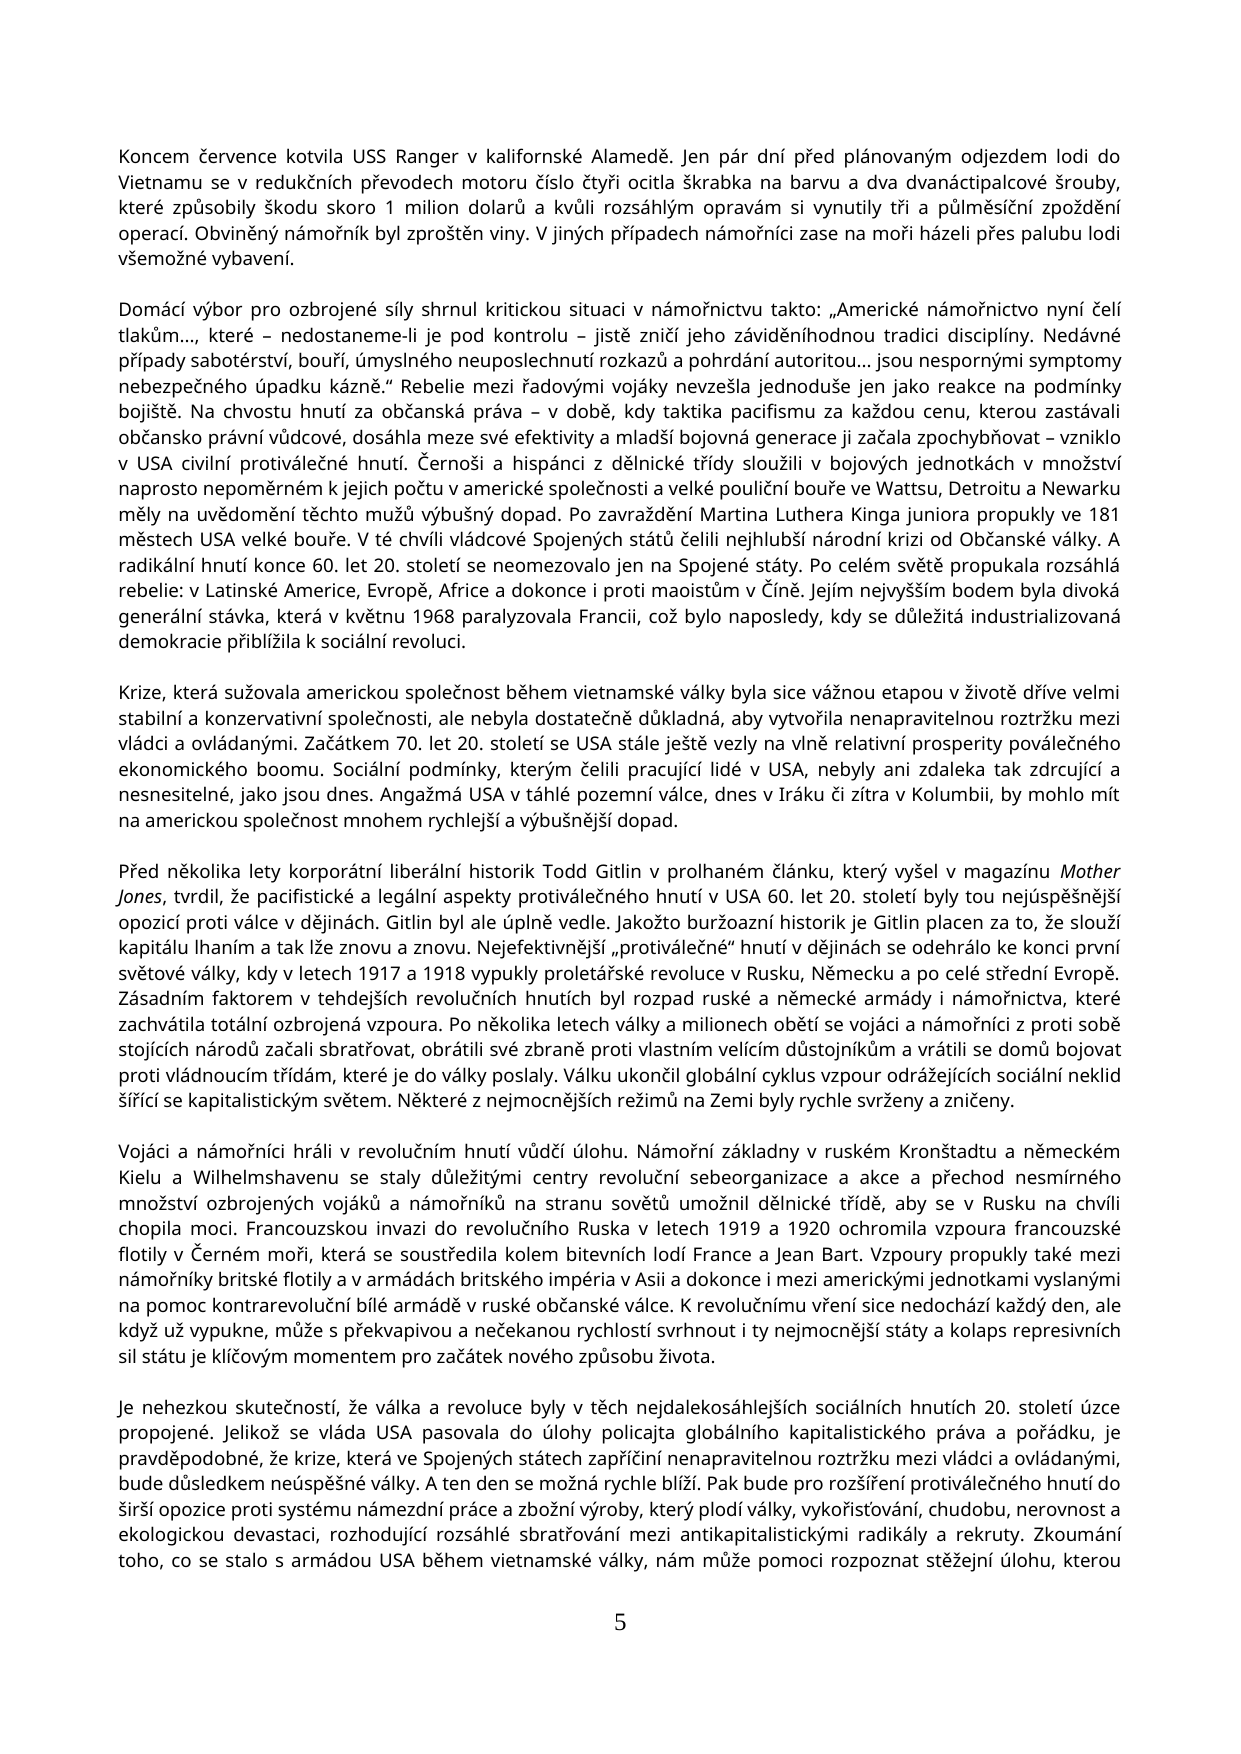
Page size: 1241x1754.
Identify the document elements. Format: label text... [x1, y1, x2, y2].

text Je nehezkou skutečností, že válka a revoluce byly v těch nejdalekosáhlejších sociálních hnutích 20. století úzce propojené. Jelikož se vláda USA pasovala do úlohy policajta globálního kapitalistického práva a pořádku, je pravděpodobné, že krize, která ve Spojených státech zapříčiní nenapravitelnou roztržku mezi vládci a ovládanými, bude důsledkem neúspěšné války. A ten den se možná rychle blíží. Pak bude pro rozšíření protiválečného hnutí do širší opozice proti systému námezdní práce a zbožní výroby, který plodí války, vykořisťování, chudobu, nerovnost a ekologickou devastaci, rozhodující rozsáhlé sbratřování mezi antikapitalistickými radikály a rekruty. Zkoumání toho, co se stalo s armádou USA během vietnamské války, nám může pomoci rozpoznat stěžejní úlohu, kterou [118, 1394, 1122, 1573]
text Domácí výbor pro ozbrojené síly shrnul kritickou situaci v námořnictvu takto: „Americké námořnictvo nyní čelí tlakům..., které – nedostaneme-li je pod kontrolu – jistě zničí jeho záviděníhodnou tradici disciplíny. Nedávné případy sabotérství, bouří, úmyslného neuposlechnutí rozkazů a pohrdání autoritou... jsou nespornými symptomy nebezpečného úpadku kázně.“ Rebelie mezi řadovými vojáky nevzešla jednoduše jen jako reakce na podmínky bojiště. Na chvostu hnutí za občanská práva – v době, kdy taktika pacifismu za každou cenu, kterou zastávali občansko právní vůdcové, dosáhla meze své efektivity a mladší bojovná generace ji začala zpochybňovat – vzniklo v USA civilní protiválečné hnutí. Černoši a hispánci z dělnické třídy sloužili v bojových jednotkách v množství naprosto nepoměrném k jejich počtu v americké společnosti a velké pouliční bouře ve Wattsu, Detroitu a Newarku měly na uvědomění těchto mužů výbušný dopad. Po zavraždění Martina Luthera Kinga juniora propukly ve 181 městech USA velké bouře. V té chvíli vládcové Spojených států čelili nejhlubší národní krizi od Občanské války. A radikální hnutí konce 60. let 20. století se neomezovalo jen na Spojené státy. Po celém světě propukala rozsáhlá rebelie: v Latinské Americe, Evropě, Africe a dokonce i proti maoistům v Číně. Jejím nejvyšším bodem byla divoká generální stávka, která v květnu 1968 paralyzovala Francii, což bylo naposledy, kdy se důležitá industrializovaná demokracie přiblížila k sociální revoluci. [118, 297, 1122, 654]
text Koncem července kotvila USS Ranger v kalifornské Alamedě. Jen pár dní před plánovaným odjezdem lodi do Vietnamu se v redukčních převodech motoru číslo čtyři ocitla škrabka na barvu a dva dvanáctipalcové šrouby, které způsobily škodu skoro 1 milion dolarů a kvůli rozsáhlým opravám si vynutily tři a půlměsíční zpoždění operací. Obviněný námořník byl zproštěn viny. V jiných případech námořníci zase na moři házeli přes palubu lodi všemožné vybavení. [118, 143, 1122, 271]
text Před několika lety korporátní liberální historik Todd Gitlin v prolhaném článku, který vyšel v magazínu Mother Jones, tvrdil, že pacifistické a legální aspekty protiválečného hnutí v USA 60. let 20. století byly tou nejúspěšnější opozicí proti válce v dějinách. Gitlin byl ale úplně vedle. Jakožto buržoazní historik je Gitlin placen za to, že slouží kapitálu lhaním a tak lže znovu a znovu. Nejefektivnější „protiválečné“ hnutí v dějinách se odehrálo ke konci první světové války, kdy v letech 1917 a 1918 vypukly proletářské revoluce v Rusku, Německu a po celé střední Evropě. Zásadním faktorem v tehdejších revolučních hnutích byl rozpad ruské a německé armády i námořnictva, které zachvátila totální ozbrojená vzpoura. Po několika letech války a milionech obětí se vojáci a námořníci z proti sobě stojících národů začali sbratřovat, obrátili své zbraně proti vlastním velícím důstojníkům a vrátili se domů bojovat proti vládnoucím třídám, které je do války poslaly. Válku ukončil globální cyklus vzpour odrážejících sociální neklid šířící se kapitalistickým světem. Některé z nejmocnějších režimů na Zemi byly rychle svrženy a zničeny. [118, 858, 1122, 1113]
text Krize, která sužovala americkou společnost během vietnamské války byla sice vážnou etapou v životě dříve velmi stabilní a konzervativní společnosti, ale nebyla dostatečně důkladná, aby vytvořila nenapravitelnou roztržku mezi vládci a ovládanými. Začátkem 70. let 20. století se USA stále ještě vezly na vlně relativní prosperity poválečného ekonomického boomu. Sociální podmínky, kterým čelili pracující lidé v USA, nebyly ani zdaleka tak zdrcující a nesnesitelné, jako jsou dnes. Angažmá USA v táhlé pozemní válce, dnes v Iráku či zítra v Kolumbii, by mohlo mít na americkou společnost mnohem rychlejší a výbušnější dopad. [118, 679, 1122, 833]
text Vojáci a námořníci hráli v revolučním hnutí vůdčí úlohu. Námořní základny v ruském Kronštadtu a německém Kielu a Wilhelmshavenu se staly důležitými centry revoluční sebeorganizace a akce a přechod nesmírného množství ozbrojených vojáků a námořníků na stranu sovětů umožnil dělnické třídě, aby se v Rusku na chvíli chopila moci. Francouzskou invazi do revolučního Ruska v letech 1919 a 1920 ochromila vzpoura francouzské flotily v Černém moři, která se soustředila kolem bitevních lodí France a Jean Bart. Vzpoury propukly také mezi námořníky britské flotily a v armádách britského impéria v Asii a dokonce i mezi americkými jednotkami vyslanými na pomoc kontrarevoluční bílé armádě v ruské občanské válce. K revolučnímu vření sice nedochází každý den, ale když už vypukne, může s překvapivou a nečekanou rychlostí svrhnout i ty nejmocnější státy a kolaps represivních sil státu je klíčovým momentem pro začátek nového způsobu života. [118, 1139, 1122, 1368]
